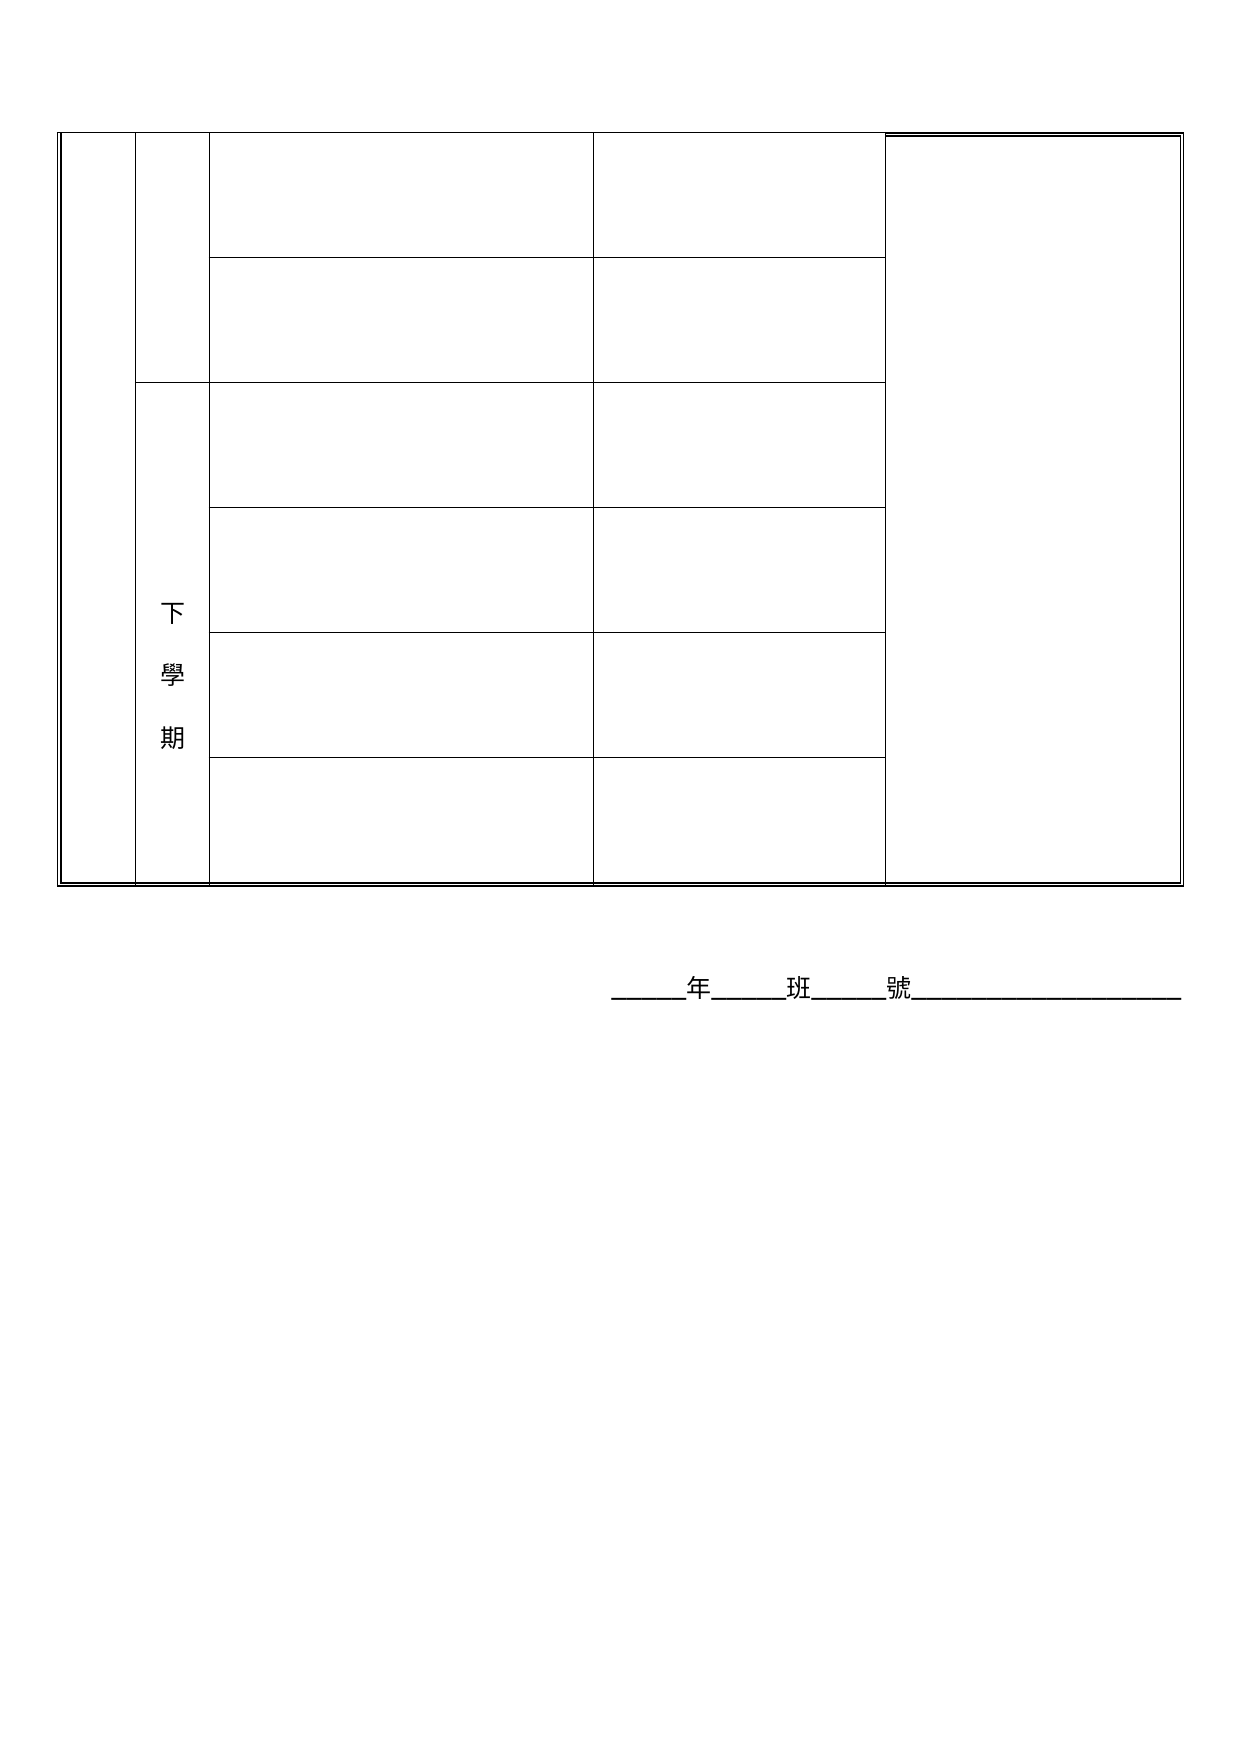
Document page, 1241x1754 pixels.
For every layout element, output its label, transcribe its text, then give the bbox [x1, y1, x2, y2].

table_cell [222, 508, 593, 632]
table_cell [775, 508, 791, 524]
table_cell [742, 488, 792, 507]
text _____年_____班_____號__________________ [1073, 1000, 1181, 1007]
table_cell [594, 383, 885, 484]
text _____年_____班_____號__________________ [59, 945, 157, 1007]
table_cell [575, 453, 593, 479]
table_cell [594, 133, 885, 257]
table_cell [837, 531, 844, 537]
table_cell [594, 258, 885, 382]
table_cell [62, 133, 135, 882]
table_cell [594, 413, 885, 507]
text _____年_____班_____號__________________ [1076, 945, 1181, 998]
table_cell [873, 526, 885, 544]
table_cell [211, 704, 226, 718]
table_cell [210, 508, 314, 625]
table_cell [886, 500, 1079, 882]
table_cell [764, 508, 775, 512]
table_cell [886, 529, 891, 539]
table_cell [210, 258, 593, 382]
table_cell [868, 544, 885, 563]
table_cell [136, 133, 209, 382]
table_cell [210, 133, 593, 257]
table_cell [886, 137, 1180, 882]
table_cell [210, 758, 271, 882]
table_cell [1011, 878, 1055, 882]
table_cell [210, 383, 593, 507]
text _____年_____班_____號__________________ [958, 945, 1073, 998]
text _____年_____班_____號__________________ [157, 945, 276, 1007]
table_cell [594, 508, 885, 632]
table_cell [210, 633, 344, 757]
table_cell [757, 500, 775, 507]
table_cell [269, 618, 296, 632]
table_cell [336, 414, 593, 507]
table_cell 下 學 期 [136, 383, 209, 882]
